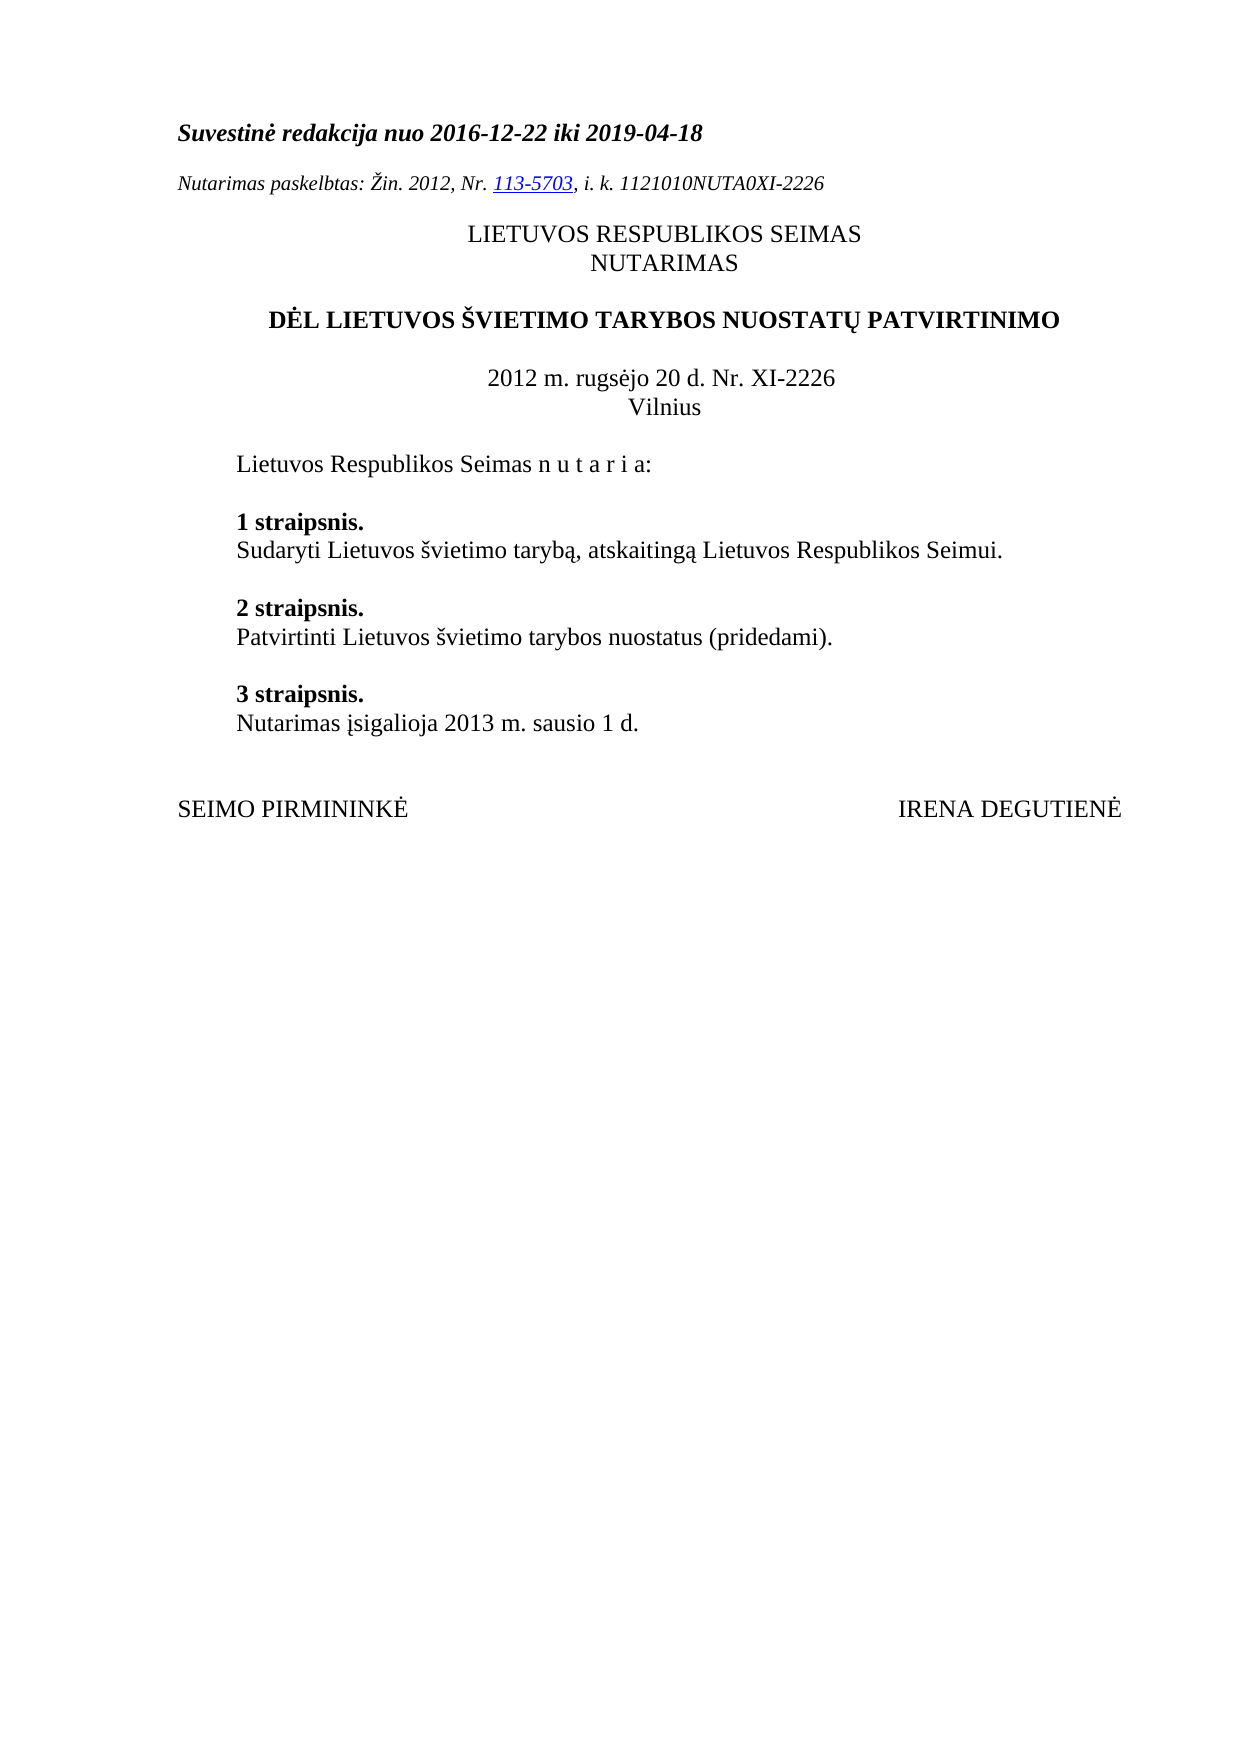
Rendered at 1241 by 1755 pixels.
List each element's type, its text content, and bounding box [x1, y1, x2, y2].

text Suvestinė redakcija nuo 2016-12-22 iki 2019-04-18 [177, 118, 1152, 147]
text DĖL LIETUVOS ŠVIETIMO TARYBOS NUOSTATŲ PATVIRTINIMO [177, 305, 1152, 334]
text Lietuvos Respublikos Seimas n u t a r i a: [177, 449, 1152, 478]
text Patvirtinti Lietuvos švietimo tarybos nuostatus (pridedami). [177, 622, 1152, 650]
text Nutarimas paskelbtas: Žin. 2012, Nr. 113-5703, i. k. 1121010NUTA0XI-2226 [177, 171, 1152, 195]
text 2012 m. rugsėjo 20 d. Nr. XI-2226 [177, 363, 1152, 392]
text Nutarimas įsigalioja 2013 m. sausio 1 d. [177, 708, 1152, 737]
text 1 straipsnis. [177, 507, 1152, 535]
text Vilnius [177, 392, 1152, 420]
text Sudaryti Lietuvos švietimo tarybą, atskaitingą Lietuvos Respublikos Seimui. [177, 535, 1152, 564]
text 2 straipsnis. [177, 593, 1152, 622]
text SEIMO PIRMININKĖ IRENA DEGUTIENĖ [177, 794, 1152, 823]
text 3 straipsnis. [177, 679, 1152, 708]
text LIETUVOS RESPUBLIKOS SEIMAS NUTARIMAS [177, 219, 1152, 277]
